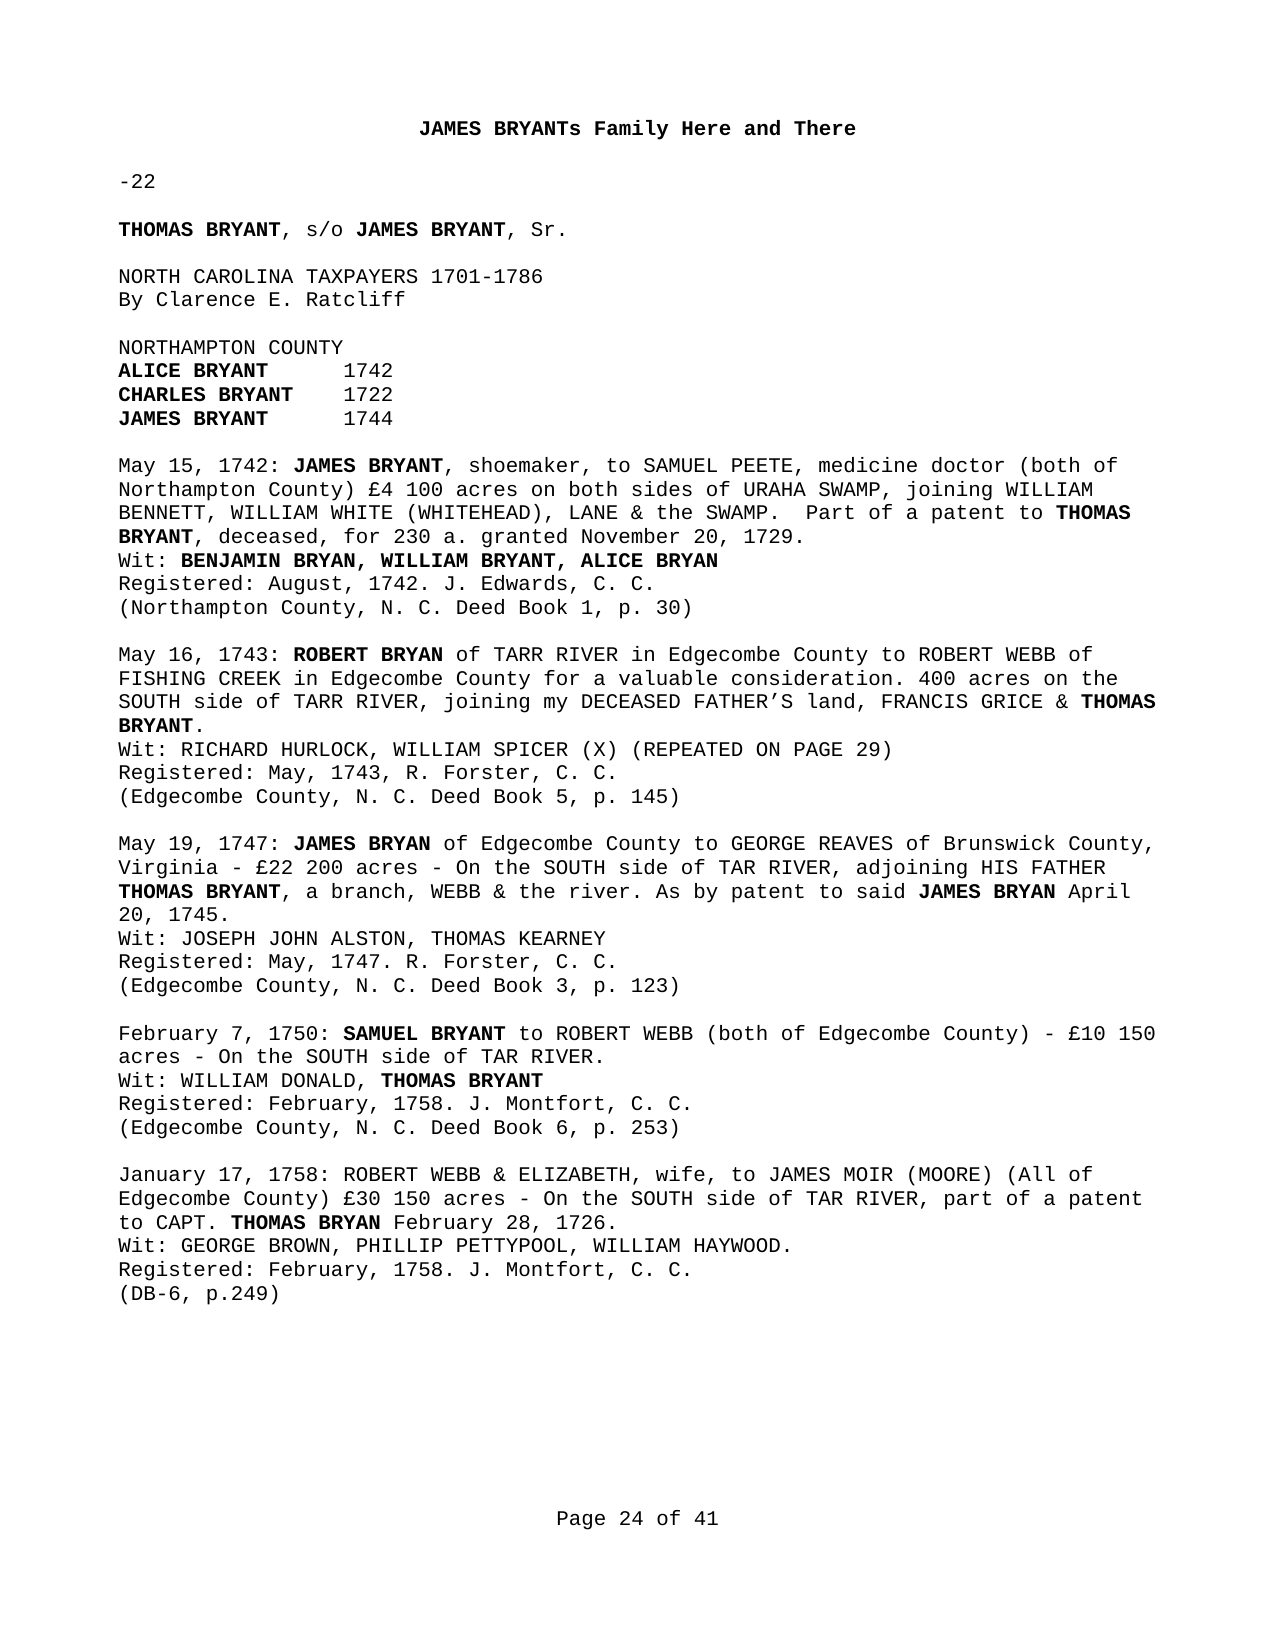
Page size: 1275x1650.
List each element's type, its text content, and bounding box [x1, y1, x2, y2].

text By Clarence E. Ratcliff [118, 289, 1157, 313]
text Wit: WILLIAM DONALD, THOMAS BRYANT [118, 1070, 1157, 1093]
text (Edgecombe County, N. C. Deed Book 3, p. 123) [118, 975, 1157, 999]
text Registered: February, 1758. J. Montfort, C. C. [118, 1093, 1157, 1117]
text JAMES BRYANT 1744 [118, 408, 1157, 431]
text Wit: JOSEPH JOHN ALSTON, THOMAS KEARNEY [118, 928, 1157, 952]
text Registered: May, 1743, R. Forster, C. C. [118, 762, 1157, 786]
text Charles BRYANT 1722 [118, 384, 1157, 408]
text Wit: GEORGE BROWN, PHILLIP PETTYPOOL, WILLIAM HAYWOOD. [118, 1235, 1157, 1259]
text NORTHAMPTON COUNTY [118, 337, 1157, 360]
text January 17, 1758: ROBERT WEBB & ELIZABETH, wife, to JAMES MOIR (MOORE) (All of Edgecombe County) £30 150 acres - On the SOUTH side of TAR RIVER, part of a patent to CAPT. THOMAS BRYAN February 28, 1726. [118, 1164, 1157, 1235]
text Wit: BENJAMIN BRYAN, WILLIAM BRYANT, ALICE BRYAN [118, 549, 1157, 573]
text THOMAS BRYANT, s/o JAMES BRYANT, Sr. [118, 218, 1157, 242]
text Alice Bryant 1742 [118, 360, 1157, 384]
text THOMAS BRYANT, a branch, WEBB & the river. As by patent to said JAMES BRYAN April 20, 1745. [118, 881, 1157, 928]
text Registered: February, 1758. J. Montfort, C. C. [118, 1259, 1157, 1283]
text May 19, 1747: JAMES BRYAN of Edgecombe County to GEORGE REAVES of Brunswick County, Virginia - £22 200 acres - On the SOUTH side of TAR RIVER, adjoining HIS FATHER [118, 833, 1157, 881]
text NORTH CAROLINA TAXPAYERS 1701-1786 [118, 266, 1157, 289]
text (Northampton County, N. C. Deed Book 1, p. 30) [118, 597, 1157, 621]
text Registered: May, 1747. R. Forster, C. C. [118, 952, 1157, 975]
text -22 [118, 171, 1157, 195]
text February 7, 1750: SAMUEL BRYANT to ROBERT WEBB (both of Edgecombe County) - £10 150 acres - On the SOUTH side of TAR RIVER. [118, 1022, 1157, 1070]
text Wit: RICHARD HURLOCK, WILLIAM SPICER (X) (REPEATED ON PAGE 29) [118, 739, 1157, 762]
text May 15, 1742: JAMES BRYANT, shoemaker, to SAMUEL PEETE, medicine doctor (both of Northampton County) £4 100 acres on both sides of URAHA SWAMP, joining WILLIAM BENNETT, WILLIAM WHITE (WHITEHEAD), LANE & the SWAMP. Part of a patent to THOMAS BRYANT, deceased, for 230 a. granted November 20, 1729. [118, 455, 1157, 549]
text May 16, 1743: ROBERT BRYAN of TARR RIVER in Edgecombe County to ROBERT WEBB of fiSHING CREEK in Edgecombe County for a valuable consideration. 400 acres on the SOUTH side of TARR RIVER, joining my DECEASED FATHER’S land, FRANCIS GRICE & THOMAS BRYANT. [118, 644, 1157, 739]
text (DB-6, p.249) [118, 1283, 1157, 1306]
text Registered: August, 1742. J. Edwards, C. C. [118, 573, 1157, 597]
text (Edgecombe County, N. C. Deed Book 5, p. 145) [118, 786, 1157, 810]
text (Edgecombe County, N. C. Deed Book 6, p. 253) [118, 1117, 1157, 1141]
